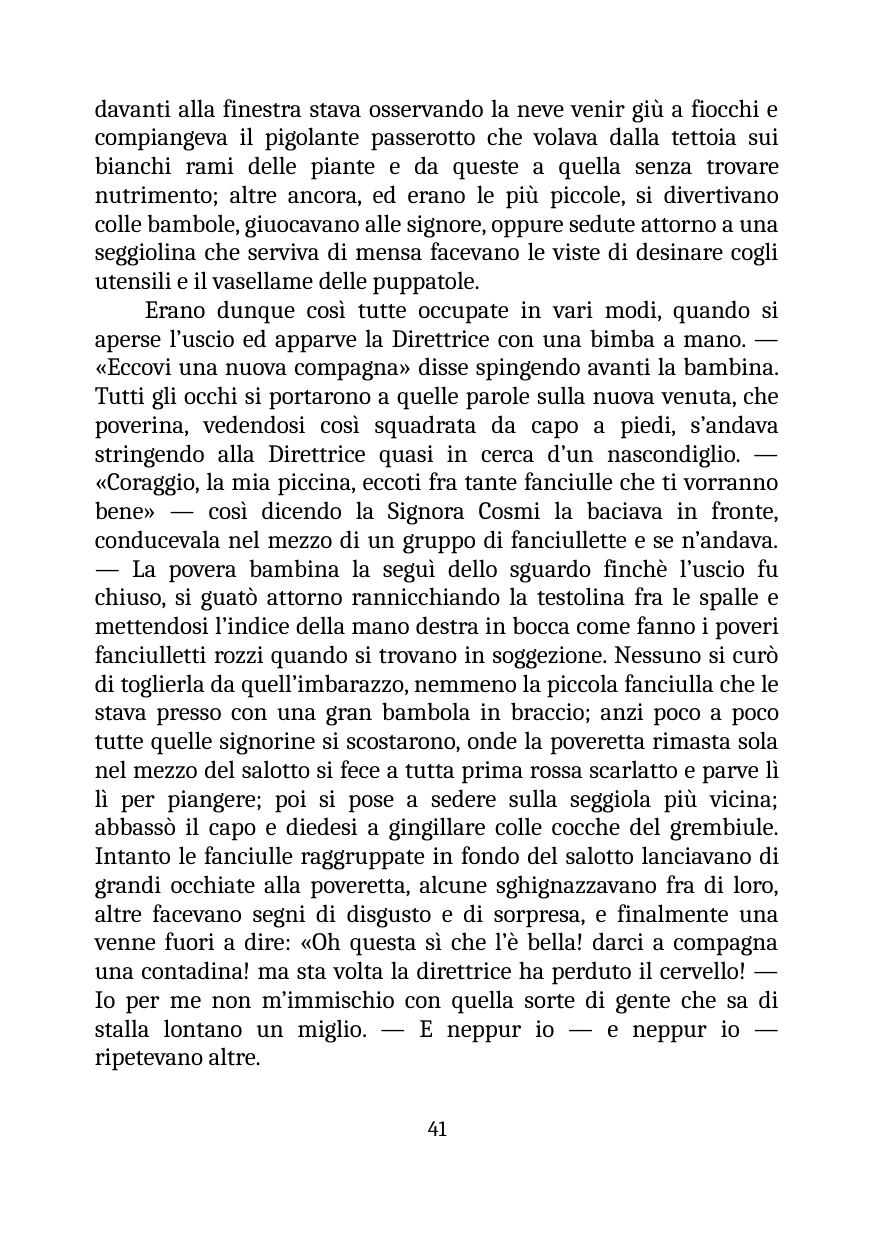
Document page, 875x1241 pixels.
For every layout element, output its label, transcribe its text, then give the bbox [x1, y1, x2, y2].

text Erano dunque così tutte occupate in vari modi, quando si aperse l’uscio ed apparve la Direttrice con una bimba a mano. — «Eccovi una nuova compagna» disse spingendo avanti la bambina. Tutti gli occhi si portarono a quelle parole sulla nuova venuta, che poverina, vedendosi così squadrata da capo a piedi, s’andava stringendo alla Direttrice quasi in cerca d’un nascondiglio. — «Coraggio, la mia piccina, eccoti fra tante fanciulle che ti vorranno bene» — così dicendo la Signora Cosmi la baciava in fronte, conducevala nel mezzo di un gruppo di fanciullette e se n’andava. — La povera bambina la seguì dello sguardo finchè l’uscio fu chiuso, si guatò attorno rannicchiando la testolina fra le spalle e mettendosi l’indice della mano destra in bocca come fanno i poveri fanciulletti rozzi quando si trovano in soggezione. Nessuno si curò di toglierla da quell’imbarazzo, nemmeno la piccola fanciulla che le stava presso con una gran bambola in braccio; anzi poco a poco tutte quelle signorine si scostarono, onde la poveretta rimasta sola nel mezzo del salotto si fece a tutta prima rossa scarlatto e parve lì lì per piangere; poi si pose a sedere sulla seggiola più vicina; abbassò il capo e diedesi a gingillare colle cocche del grembiule. Intanto le fanciulle raggruppate in fondo del salotto lanciavano di grandi occhiate alla poveretta, alcune sghignazzavano fra di loro, altre facevano segni di disgusto e di sorpresa, e finalmente una venne fuori a dire: «Oh questa sì che l’è bella! darci a compagna una contadina! ma sta volta la direttrice ha perduto il cervello! — Io per me non m’immischio con quella sorte di gente che sa di stalla lontano un miglio. — E neppur io — e neppur io — ripetevano altre. [94, 296, 779, 1072]
text davanti alla finestra stava osservando la neve venir giù a fiocchi e compiangeva il pigolante passerotto che volava dalla tettoia sui bianchi rami delle piante e da queste a quella senza trovare nutrimento; altre ancora, ed erano le più piccole, si divertivano colle bambole, giuocavano alle signore, oppure sedute attorno a una seggiolina che serviva di mensa facevano le viste di desinare cogli utensili e il vasellame delle puppatole. [94, 94, 779, 296]
